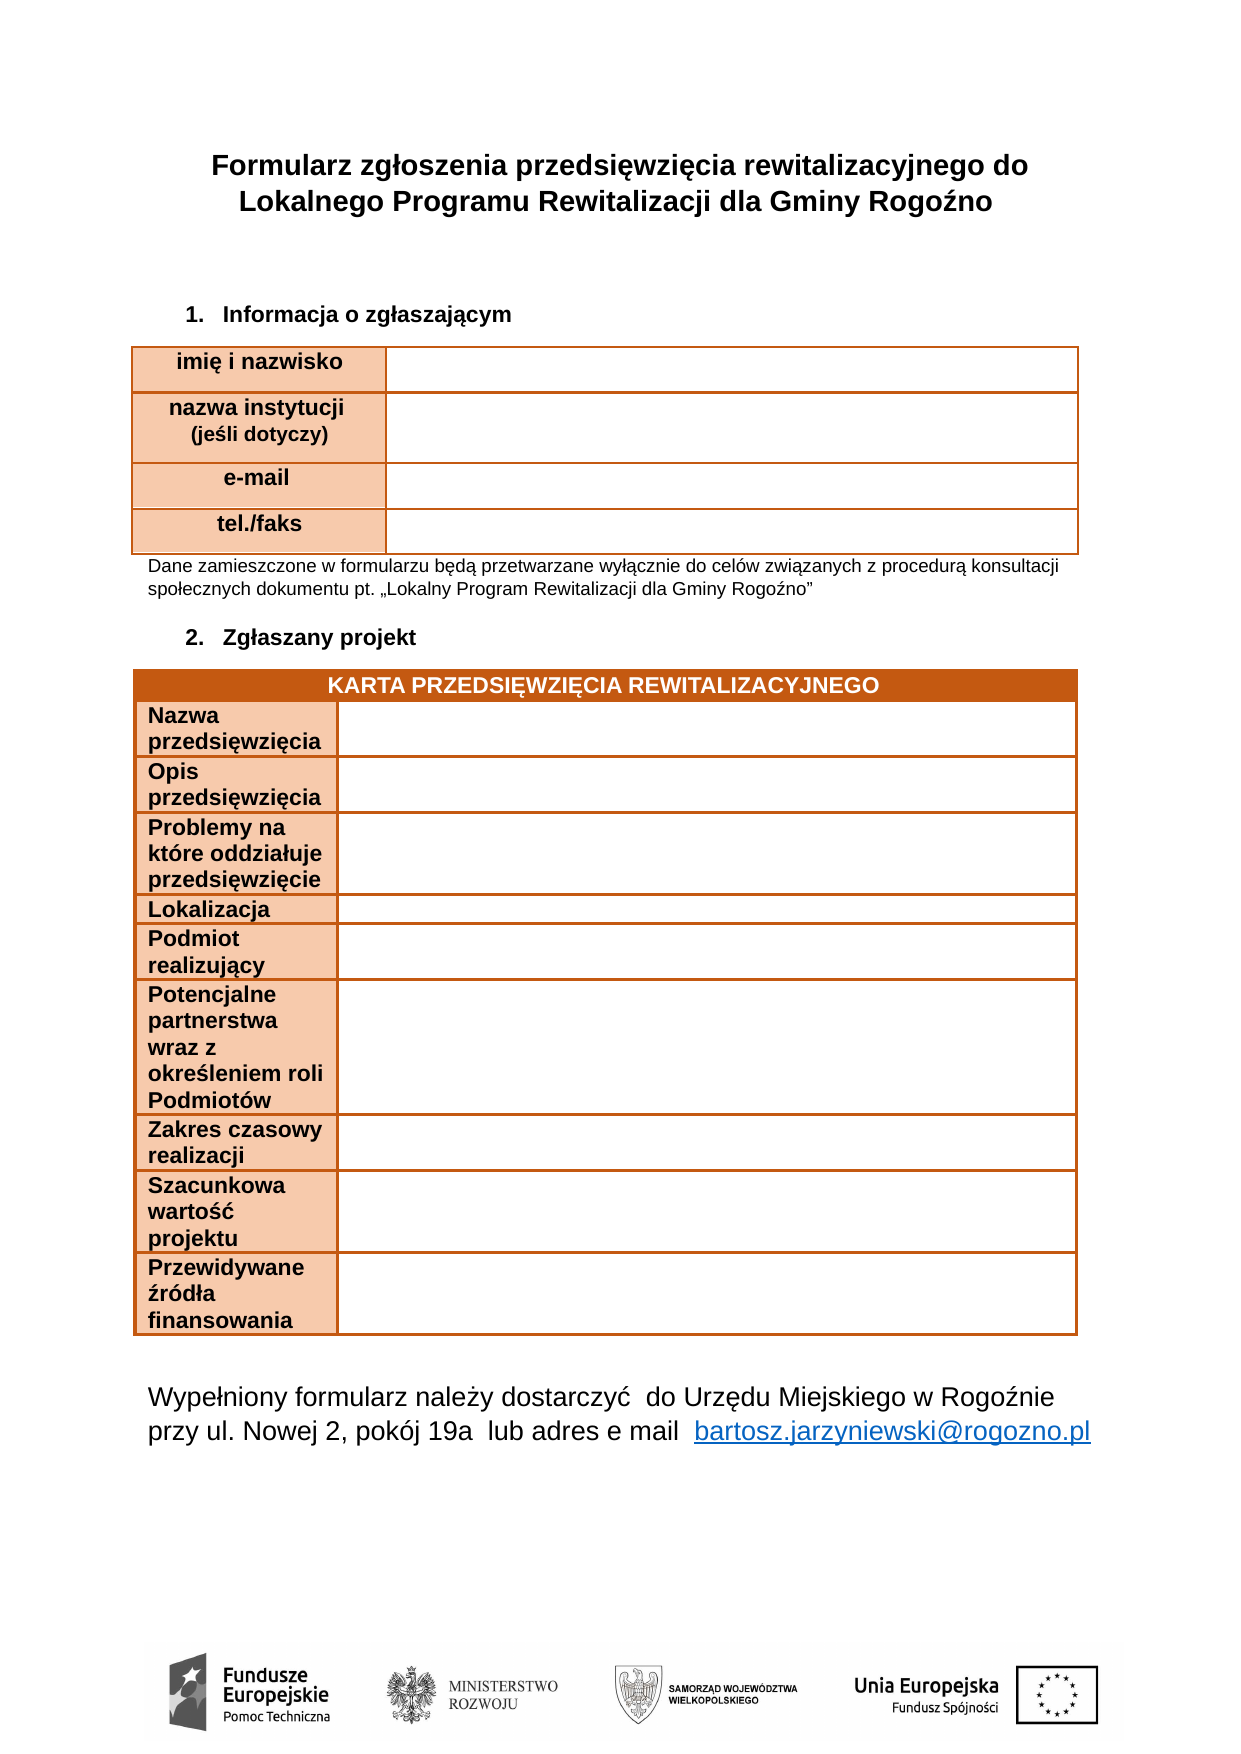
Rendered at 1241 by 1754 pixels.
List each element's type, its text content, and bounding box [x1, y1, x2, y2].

table_cell [339, 981, 1075, 1113]
table_cell Nazwa przedsięwzięcia [137, 702, 336, 755]
picture [143, 1642, 1124, 1741]
table_cell [387, 510, 1077, 552]
text Formularz zgłoszenia przedsięwzięcia rewitalizacyjnego do Lokalnego Programu Rewitalizacji dla Gminy Rogoźno [148, 148, 1093, 217]
table_cell [339, 702, 1075, 755]
table_cell Szacunkowa wartość projektu [137, 1172, 336, 1251]
table_cell nazwa instytucji (jeśli dotyczy) [133, 394, 385, 462]
table_cell [339, 814, 1075, 893]
table_cell [339, 1116, 1075, 1169]
table_cell [339, 1254, 1075, 1333]
table_cell tel./faks [133, 510, 385, 552]
table_cell [339, 925, 1075, 978]
table_cell [339, 758, 1075, 811]
table_cell Potencjalne partnerstwa wraz z określeniem roli Podmiotów [137, 981, 336, 1113]
text Wypełniony formularz należy dostarczyć do Urzędu Miejskiego w Rogoźnie przy ul. Nowej 2, pokój 19a lub adres e mail bartosz.jarzyniewski@rogozno.pl [148, 1381, 1093, 1446]
table_cell [339, 896, 1075, 922]
table_header KARTA PRZEDSIĘWZIĘCIA REWITALIZACYJNEGO [137, 673, 1075, 699]
table_cell Problemy na które oddziałuje przedsięwzięcie [137, 814, 336, 893]
list Dane zamieszczone w formularzu będą przetwarzane wyłącznie do celów związanych z procedurą konsultacji społecznych dokumentu pt. „Lokalny Program Rewitalizacji dla Gminy Rogoźno” [148, 554, 1093, 599]
table_cell [387, 464, 1077, 507]
table_header [387, 348, 1077, 391]
table_header imię i nazwisko [133, 348, 385, 391]
table_cell [339, 1172, 1075, 1251]
table_cell [387, 394, 1077, 462]
table_cell Opis przedsięwzięcia [137, 758, 336, 811]
list Zgłaszany projekt [185, 624, 1093, 651]
table_cell Lokalizacja [137, 896, 336, 922]
table_cell Podmiot realizujący [137, 925, 336, 978]
list Informacja o zgłaszającym [185, 301, 1093, 327]
table_cell Przewidywane źródła finansowania [137, 1254, 336, 1333]
table_cell e-mail [133, 464, 385, 507]
table_cell Zakres czasowy realizacji [137, 1116, 336, 1169]
